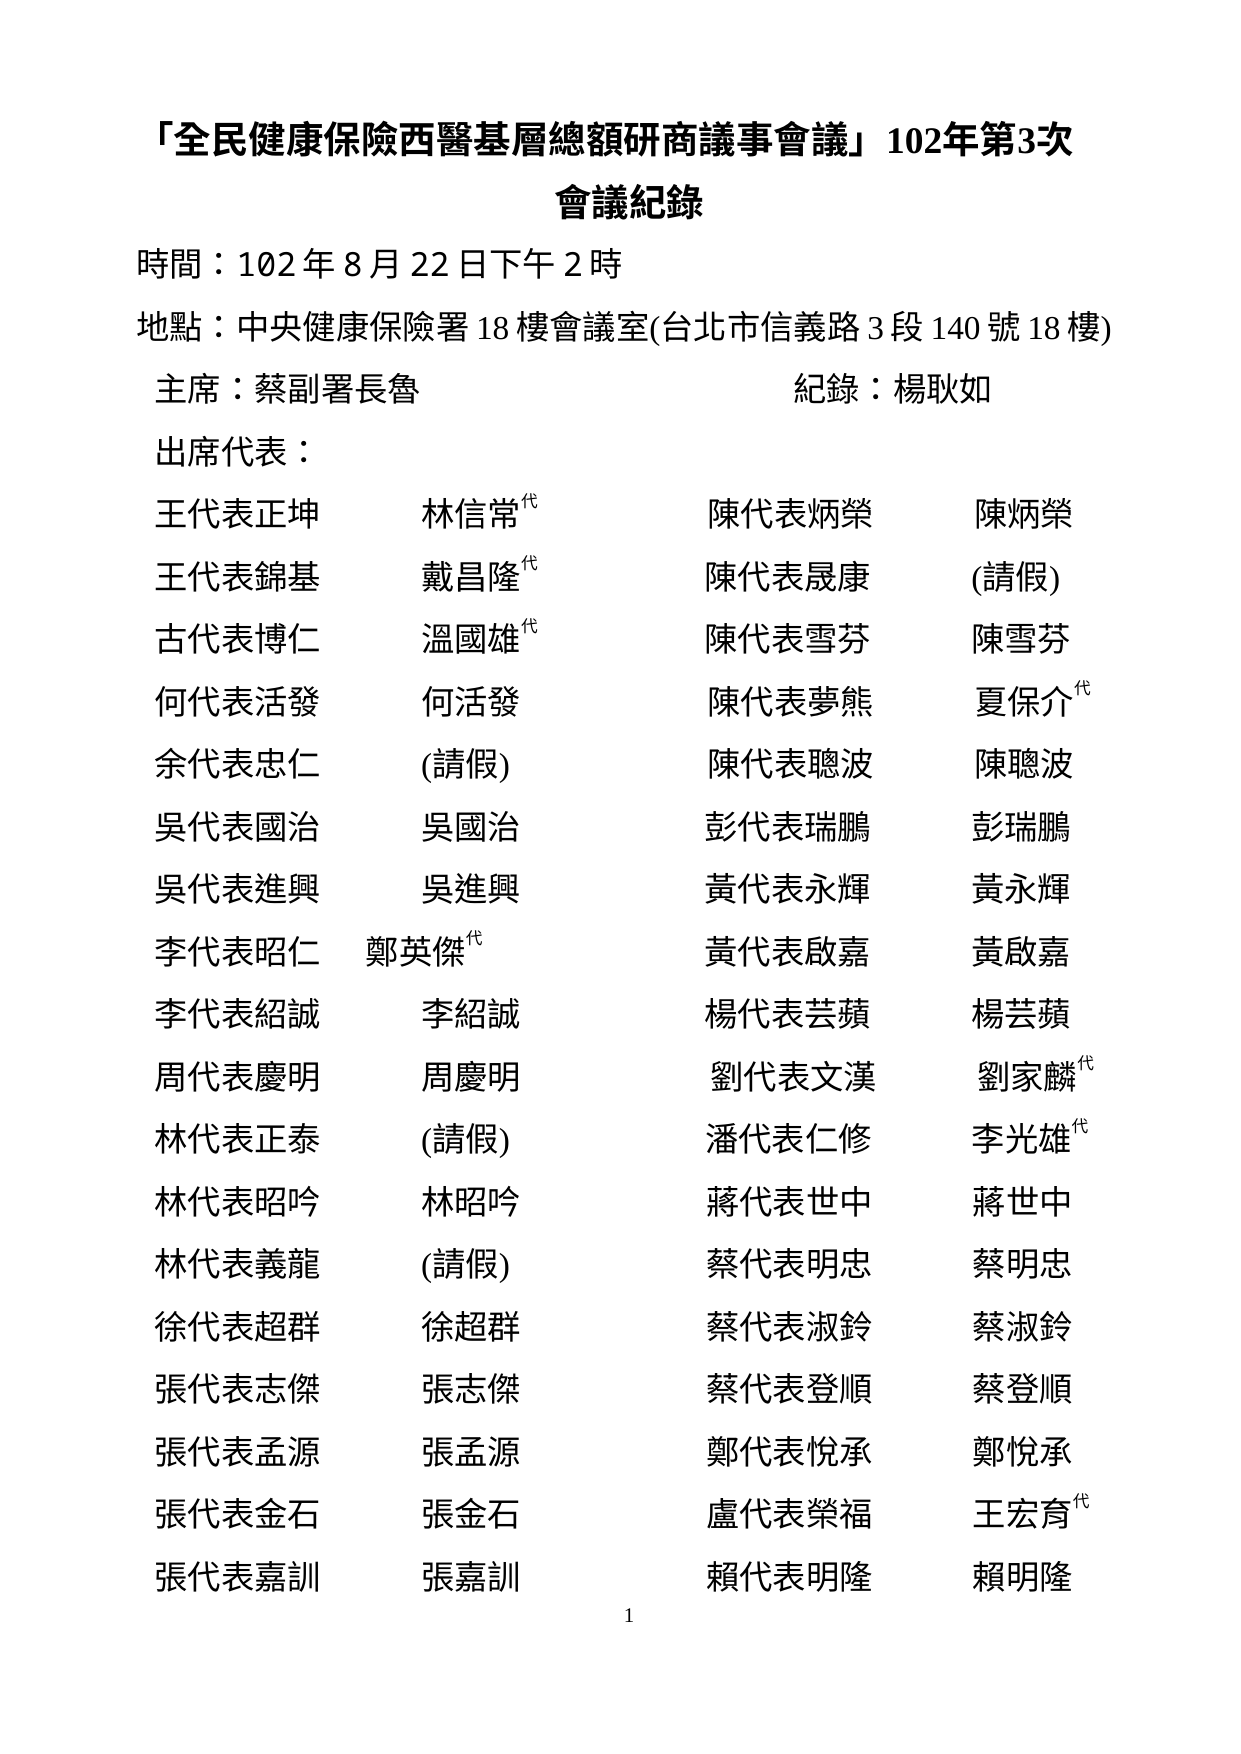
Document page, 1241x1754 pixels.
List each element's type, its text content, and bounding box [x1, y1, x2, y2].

table_header 紀錄：楊耿如 陳代表炳榮 陳炳榮 陳代表晟康 (請假) 陳代表雪芬 陳雪芬 陳代表夢熊 夏保介代 陳代表聰波 陳聰波 彭代表瑞鵬 彭瑞鵬 黃代表永輝 黃永輝 黃代表啟嘉 黃啟嘉 楊代表芸蘋 楊芸蘋 劉代表文漢 劉家麟代 潘代表仁修 李光雄代 蔣代表世中 蔣世中 蔡代表明忠 蔡明忠 蔡代表淑鈴 蔡淑鈴 蔡代表登順 蔡登順 鄭代表悅承 鄭悅承 盧代表榮福 王宏育代 賴代表明隆 賴明隆 謝代表武吉 王秀貞代 藍代表毅生 藍毅生 嚴代表孟祿 (請假) 蘇代表清泉 蘇清泉 施肇榮代 （依代表姓氏筆劃排序） [639, 346, 1098, 1596]
subtitle 「全民健康保險西醫基層總額研商議事會議」102年第3次 [136, 96, 1122, 158]
text 地點：中央健康保險署18樓會議室(台北市信義路3段140號18樓) [136, 283, 1122, 346]
text 時間：102年8月22日下午2時 [136, 221, 1122, 283]
subtitle 會議紀錄 [136, 158, 1122, 221]
table_header [1099, 346, 1240, 1596]
table_header 主席：蔡副署長魯 出席代表： 王代表正坤 林信常代 王代表錦基 戴昌隆代 古代表博仁 溫國雄代 何代表活發 何活發 余代表忠仁 (請假) 吳代表國治 吳國治 吳代表進興 吳進興 李代表昭仁 鄭英傑代 李代表紹誠 李紹誠 周代表慶明 周慶明 林代表正泰 (請假) 林代表昭吟 林昭吟 林代表義龍 (請假) 徐代表超群 徐超群 張代表志傑 張志傑 張代表孟源 張孟源 張代表金石 張金石 張代表嘉訓 張嘉訓 梁代表淑政 梁淑政 莊代表維周 (請假) 連代表哲震 (請假) 陳代表宗獻 陳宗獻 陳代表威仁 蘇美惠代 [151, 346, 639, 1596]
